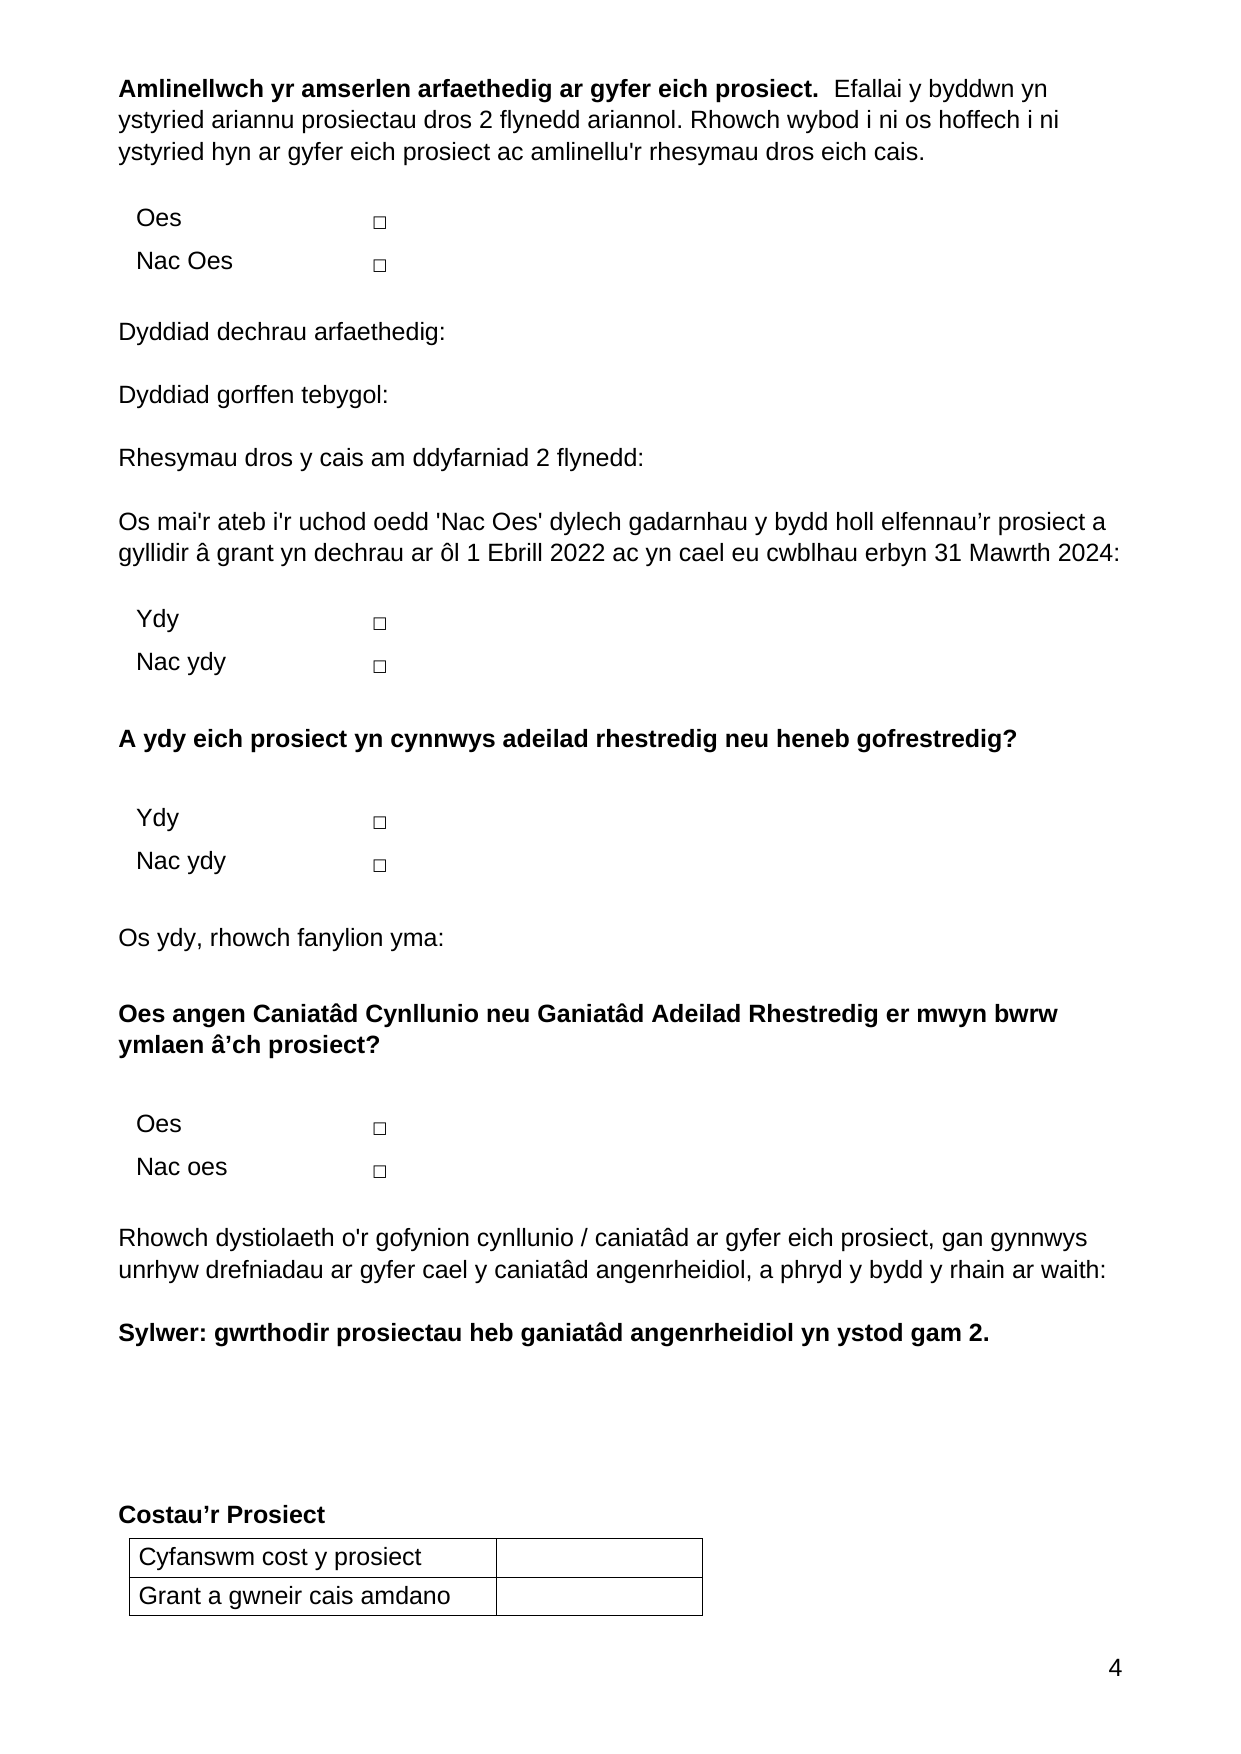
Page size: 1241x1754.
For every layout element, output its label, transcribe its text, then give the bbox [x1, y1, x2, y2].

table_header Ydy [127, 601, 363, 644]
text Dyddiad dechrau arfaethedig: [118, 317, 1122, 346]
table_cell ☐ [363, 1149, 437, 1191]
text Costau’r Prosiect [118, 1501, 1122, 1529]
table_header ☐ [363, 200, 437, 243]
table_header ☐ [363, 1106, 437, 1149]
table_header ☐ [363, 800, 437, 843]
table_header Oes [127, 200, 363, 243]
table_header Ydy [127, 800, 363, 843]
text Sylwer: gwrthodir prosiectau heb ganiatâd angenrheidiol yn ystod gam 2. [118, 1318, 1122, 1346]
text Oes angen Caniatâd Cynllunio neu Ganiatâd Adeilad Rhestredig er mwyn bwrw ymlaen â’ch prosiect? [118, 999, 1122, 1059]
text A ydy eich prosiect yn cynnwys adeilad rhestredig neu heneb gofrestredig? [118, 724, 1122, 753]
text Dyddiad gorffen tebygol: [118, 380, 1122, 409]
text Amlinellwch yr amserlen arfaethedig ar gyfer eich prosiect. Efallai y byddwn yn ystyried ariannu prosiectau dros 2 flynedd ariannol. Rhowch wybod i ni os hoffech i ni ystyried hyn ar gyfer eich prosiect ac amlinellu'r rhesymau dros eich cais. [118, 74, 1122, 166]
table_cell Nac ydy [127, 644, 363, 687]
table_header Oes [127, 1106, 363, 1149]
table_cell ☐ [363, 843, 437, 885]
table_header Cyfanswm cost y prosiect [130, 1539, 496, 1577]
table_cell ☐ [363, 243, 437, 286]
text Rhowch dystiolaeth o'r gofynion cynllunio / caniatâd ar gyfer eich prosiect, gan gynnwys unrhyw drefniadau ar gyfer cael y caniatâd angenrheidiol, a phryd y bydd y rhain ar waith: [118, 1223, 1122, 1283]
table_cell Nac ydy [127, 843, 363, 885]
table_header ☐ [363, 601, 437, 644]
table_header [497, 1539, 702, 1577]
table_cell ☐ [363, 644, 437, 687]
text Rhesymau dros y cais am ddyfarniad 2 flynedd: [118, 443, 1122, 472]
table_cell Grant a gwneir cais amdano [130, 1578, 496, 1615]
table_cell Nac oes [127, 1149, 363, 1191]
table_cell [497, 1578, 702, 1615]
text Os ydy, rhowch fanylion yma: [118, 923, 1122, 952]
text Os mai'r ateb i'r uchod oedd 'Nac Oes' dylech gadarnhau y bydd holl elfennau’r prosiect a gyllidir â grant yn dechrau ar ôl 1 Ebrill 2022 ac yn cael eu cwblhau erbyn 31 Mawrth 2024: [118, 506, 1122, 567]
table_cell Nac Oes [127, 243, 363, 286]
